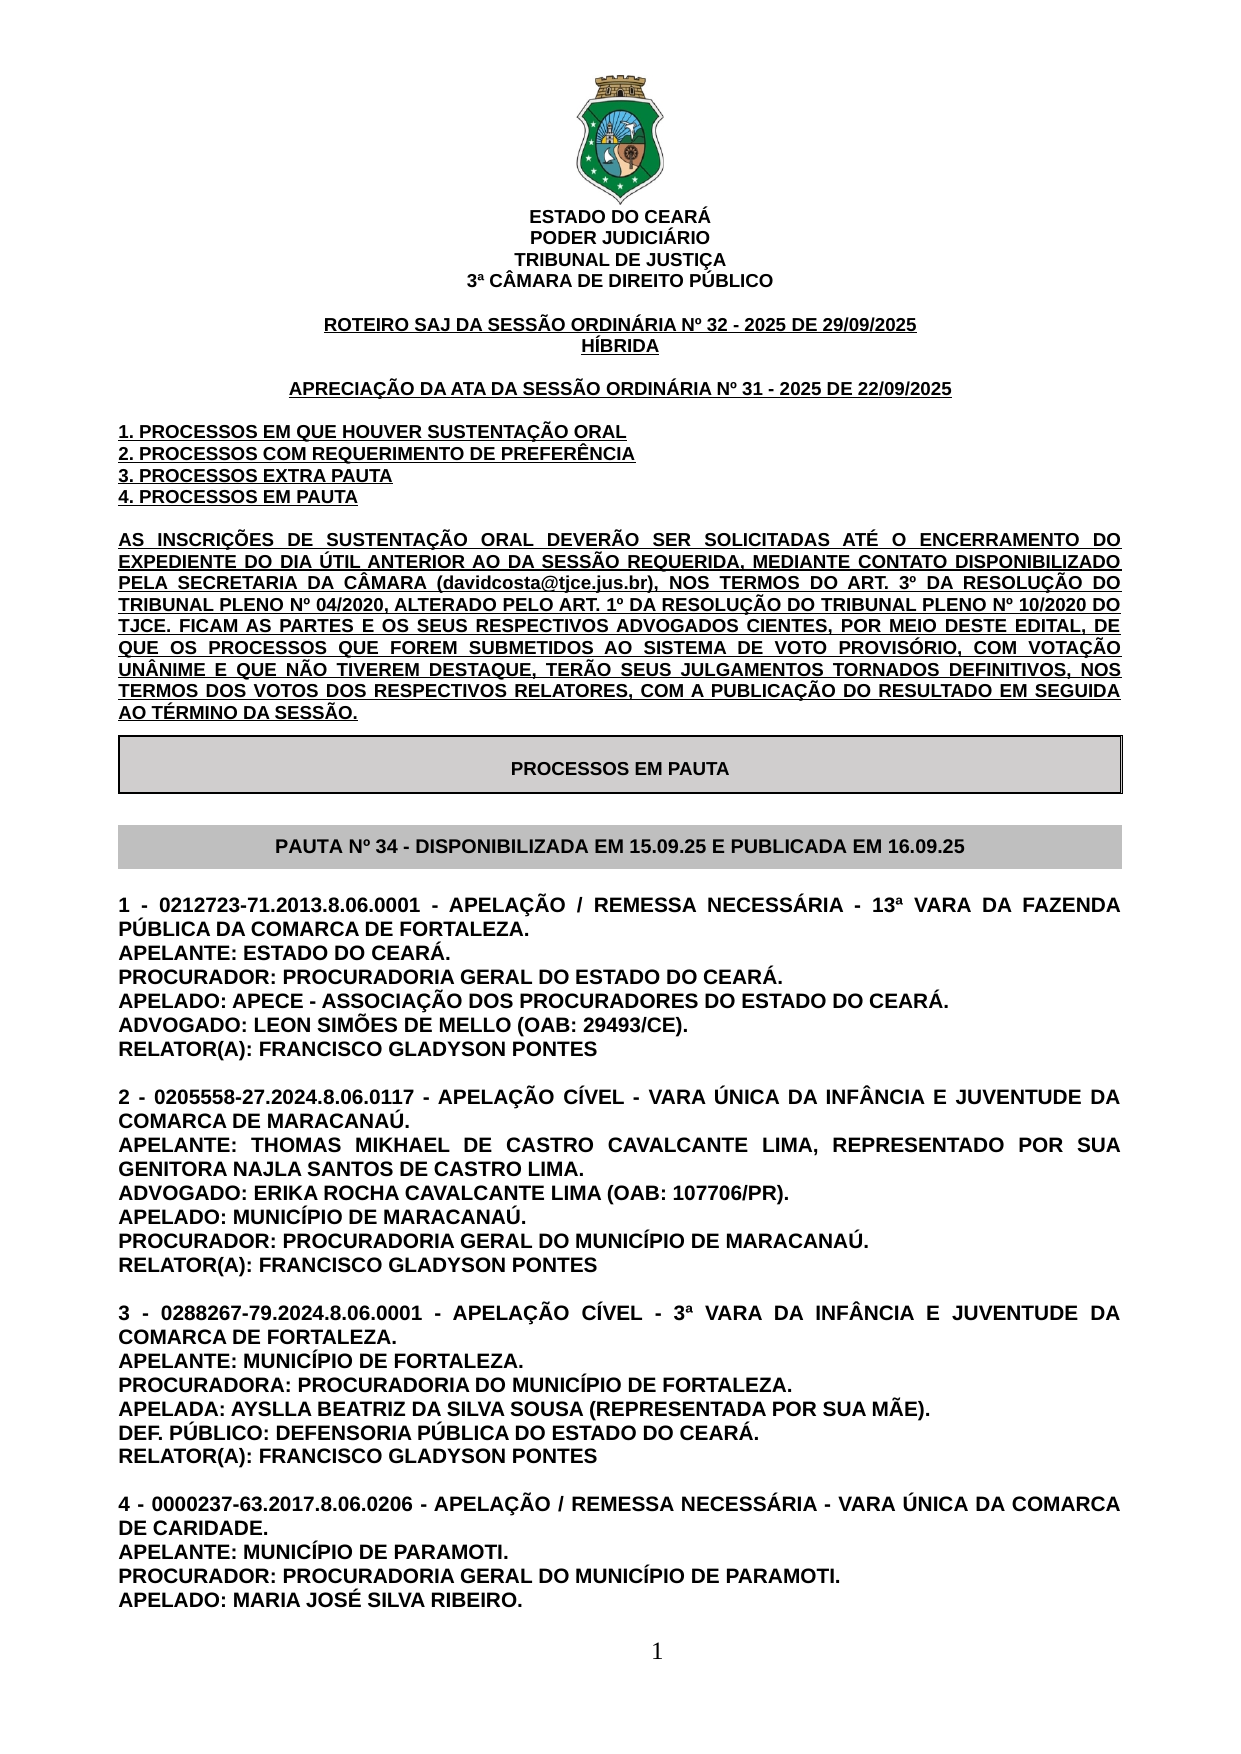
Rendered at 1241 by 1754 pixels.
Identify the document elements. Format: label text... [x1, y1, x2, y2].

text ROTEIRO SAJ DA SESSÃO ORDINÁRIA Nº 32 - 2025 DE 29/09/2025 [118, 313, 1122, 335]
text TERMOS DOS VOTOS DOS RESPECTIVOS RELATORES, COM A PUBLICAÇÃO DO RESULTADO EM SEGUIDA AO TÉRMINO DA SESSÃO. [118, 678, 1122, 723]
text PROCESSOS EM PAUTA [120, 757, 1120, 792]
text 3. PROCESSOS EXTRA PAUTA [118, 464, 1122, 486]
text AS INSCRIÇÕES DE SUSTENTAÇÃO ORAL DEVERÃO SER SOLICITADAS ATÉ O ENCERRAMENTO DO [118, 529, 1122, 548]
text HÍBRIDA [118, 335, 1122, 357]
text EXPEDIENTE DO DIA ÚTIL ANTERIOR AO DA SESSÃO REQUERIDA, MEDIANTE CONTATO DISPONIBILIZADO [118, 549, 1122, 569]
text APELANTE: THOMAS MIKHAEL DE CASTRO CAVALCANTE LIMA, REPRESENTADO POR SUA GENITORA NAJLA SANTOS DE CASTRO LIMA. [118, 1133, 1122, 1181]
text 1. PROCESSOS EM QUE HOUVER SUSTENTAÇÃO ORAL [118, 421, 1122, 443]
text RELATOR(A): FRANCISCO GLADYSON PONTES [118, 1253, 1122, 1277]
text PROCURADOR: PROCURADORIA GERAL DO MUNICÍPIO DE PARAMOTI. [118, 1564, 1122, 1588]
text APELADO: MUNICÍPIO DE MARACANAÚ. [118, 1205, 1122, 1229]
text APELANTE: MUNICÍPIO DE FORTALEZA. [118, 1348, 1122, 1372]
text PROCURADOR: PROCURADORIA GERAL DO MUNICÍPIO DE MARACANAÚ. [118, 1229, 1122, 1253]
text APELANTE: ESTADO DO CEARÁ. [118, 941, 1122, 965]
text APRECIAÇÃO DA ATA DA SESSÃO ORDINÁRIA Nº 31 - 2025 DE 22/09/2025 [118, 378, 1122, 400]
text 4. PROCESSOS EM PAUTA [118, 486, 1122, 507]
text UNÂNIME E QUE NÃO TIVEREM DESTAQUE, TERÃO SEUS JULGAMENTOS TORNADOS DEFINITIVOS, NOS [118, 657, 1122, 677]
text ADVOGADO: ERIKA ROCHA CAVALCANTE LIMA (OAB: 107706/PR). [118, 1181, 1122, 1205]
text 4 - 0000237-63.2017.8.06.0206 - APELAÇÃO / REMESSA NECESSÁRIA - VARA ÚNICA DA COMARCA DE CARIDADE. [118, 1492, 1122, 1540]
text PAUTA Nº 34 - DISPONIBILIZADA EM 15.09.25 E PUBLICADA EM 16.09.25 [118, 835, 1122, 857]
text PROCURADORA: PROCURADORIA DO MUNICÍPIO DE FORTALEZA. [118, 1372, 1122, 1396]
text APELANTE: MUNICÍPIO DE PARAMOTI. [118, 1540, 1122, 1564]
text APELADO: MARIA JOSÉ SILVA RIBEIRO. [118, 1588, 1122, 1612]
text 3 - 0288267-79.2024.8.06.0001 - APELAÇÃO CÍVEL - 3ª VARA DA INFÂNCIA E JUVENTUDE DA COMARCA DE FORTALEZA. [118, 1301, 1122, 1348]
text DEF. PÚBLICO: DEFENSORIA PÚBLICA DO ESTADO DO CEARÁ. [118, 1420, 1122, 1444]
text PELA SECRETARIA DA CÂMARA (davidcosta@tjce.jus.br), NOS TERMOS DO ART. 3º DA RESOLUÇÃO DO [118, 571, 1122, 591]
picture [576, 75, 664, 206]
text 2 - 0205558-27.2024.8.06.0117 - APELAÇÃO CÍVEL - VARA ÚNICA DA INFÂNCIA E JUVENTUDE DA COMARCA DE MARACANAÚ. [118, 1085, 1122, 1133]
text ADVOGADO: LEON SIMÕES DE MELLO (OAB: 29493/CE). [118, 1013, 1122, 1037]
text PODER JUDICIÁRIO [118, 227, 1122, 249]
text APELADO: APECE - ASSOCIAÇÃO DOS PROCURADORES DO ESTADO DO CEARÁ. [118, 989, 1122, 1013]
text APELADA: AYSLLA BEATRIZ DA SILVA SOUSA (REPRESENTADA POR SUA MÃE). [118, 1396, 1122, 1420]
text ESTADO DO CEARÁ [118, 206, 1122, 227]
text RELATOR(A): FRANCISCO GLADYSON PONTES [118, 1037, 1122, 1061]
text PROCURADOR: PROCURADORIA GERAL DO ESTADO DO CEARÁ. [118, 965, 1122, 989]
text 1 - 0212723-71.2013.8.06.0001 - APELAÇÃO / REMESSA NECESSÁRIA - 13ª VARA DA FAZENDA PÚBLICA DA COMARCA DE FORTALEZA. [118, 893, 1122, 941]
text 3ª CÂMARA DE DIREITO PÚBLICO [118, 270, 1122, 292]
text TRIBUNAL PLENO Nº 04/2020, ALTERADO PELO ART. 1º DA RESOLUÇÃO DO TRIBUNAL PLENO Nº 10/2020 DO TJCE. FICAM AS PARTES E OS SEUS RESPECTIVOS ADVOGADOS CIENTES, POR MEIO DESTE EDITAL, DE QUE OS PROCESSOS QUE FOREM SUBMETIDOS AO SISTEMA DE VOTO PROVISÓRIO, COM VOTAÇÃO [118, 592, 1122, 656]
text RELATOR(A): FRANCISCO GLADYSON PONTES [118, 1444, 1122, 1468]
text 2. PROCESSOS COM REQUERIMENTO DE PREFERÊNCIA [118, 443, 1122, 464]
text TRIBUNAL DE JUSTIÇA [118, 249, 1122, 270]
